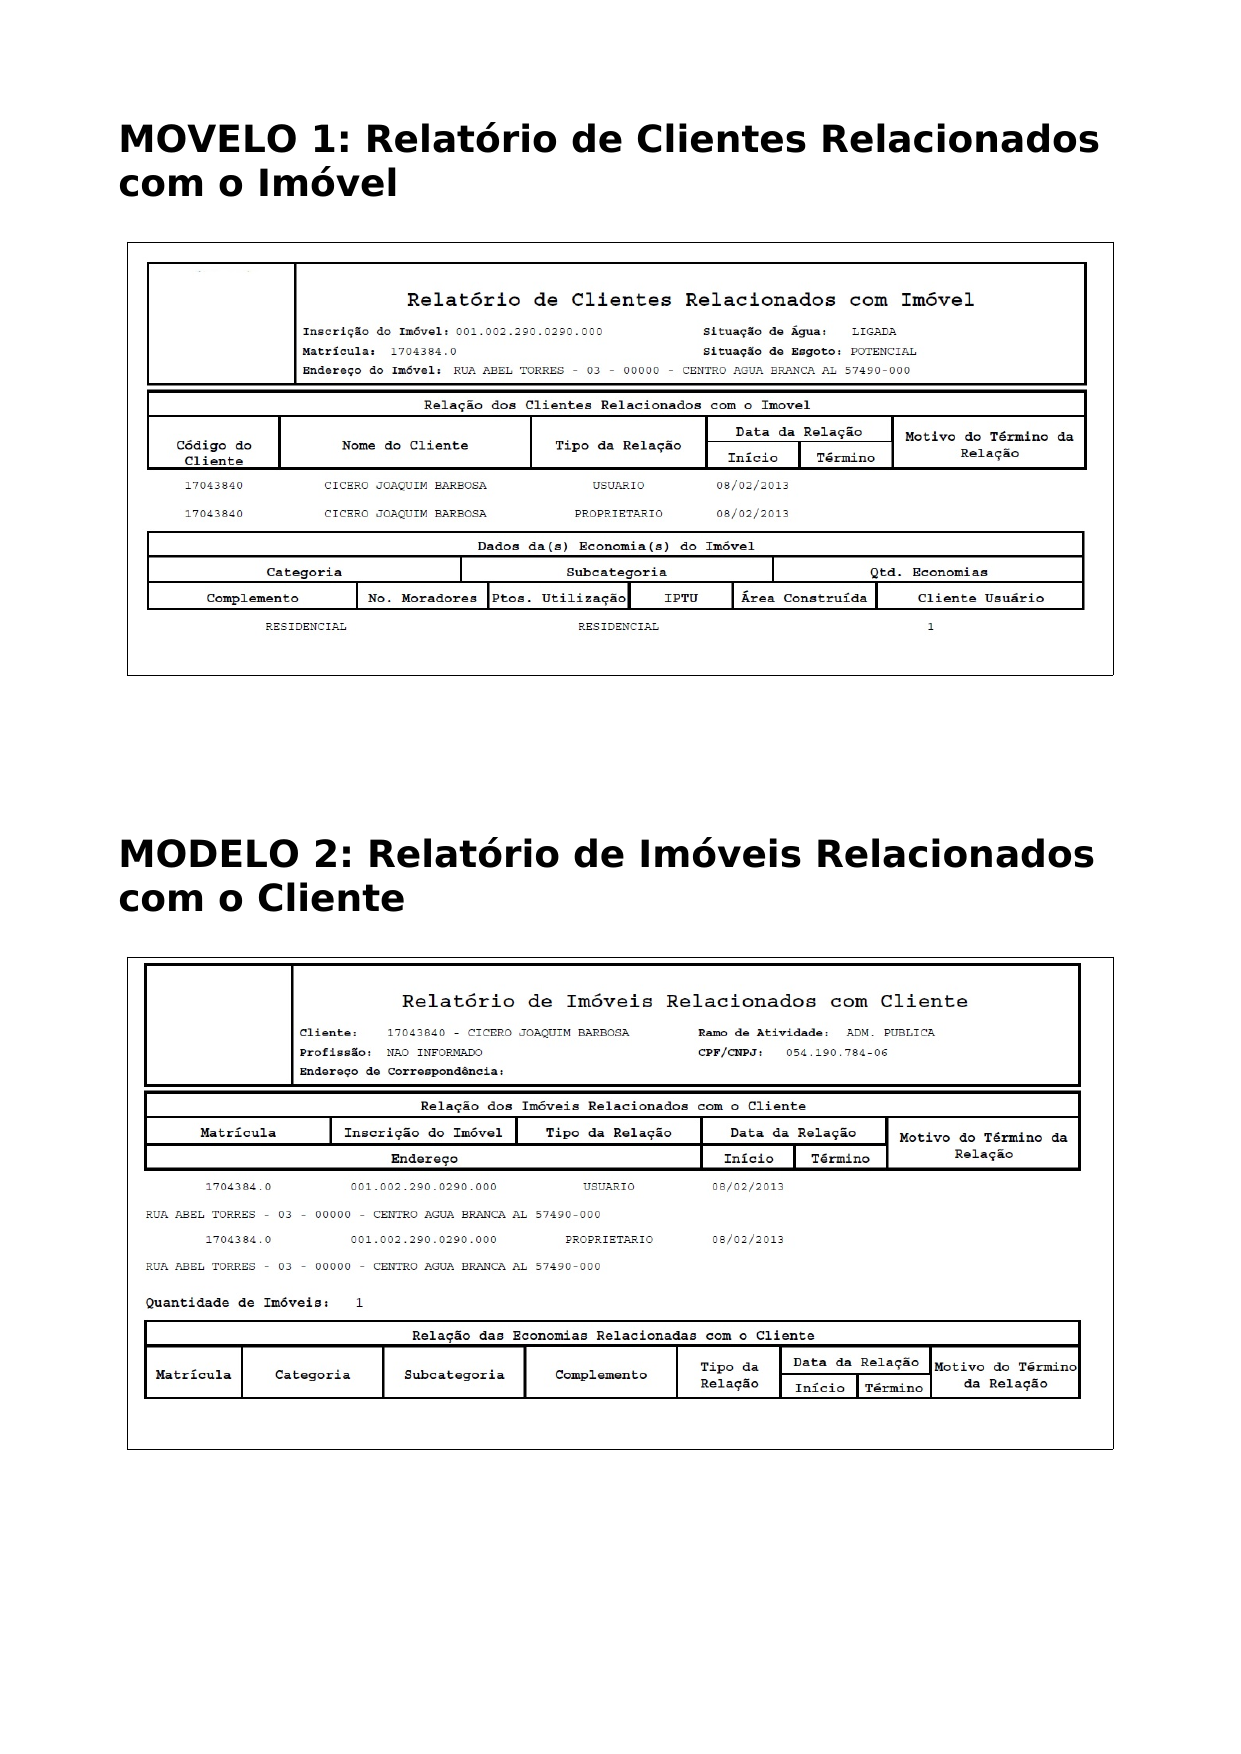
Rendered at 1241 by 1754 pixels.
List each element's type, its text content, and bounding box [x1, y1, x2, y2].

table_header [128, 958, 1113, 1448]
subtitle MODELO 2: Relatório de Imóveis Relacionados com o Cliente [118, 833, 1122, 920]
subtitle MOVELO 1: Relatório de Clientes Relacionados com o Imóvel [118, 118, 1122, 205]
picture [129, 959, 1111, 1417]
table_header [128, 243, 1113, 675]
picture [129, 244, 1111, 643]
